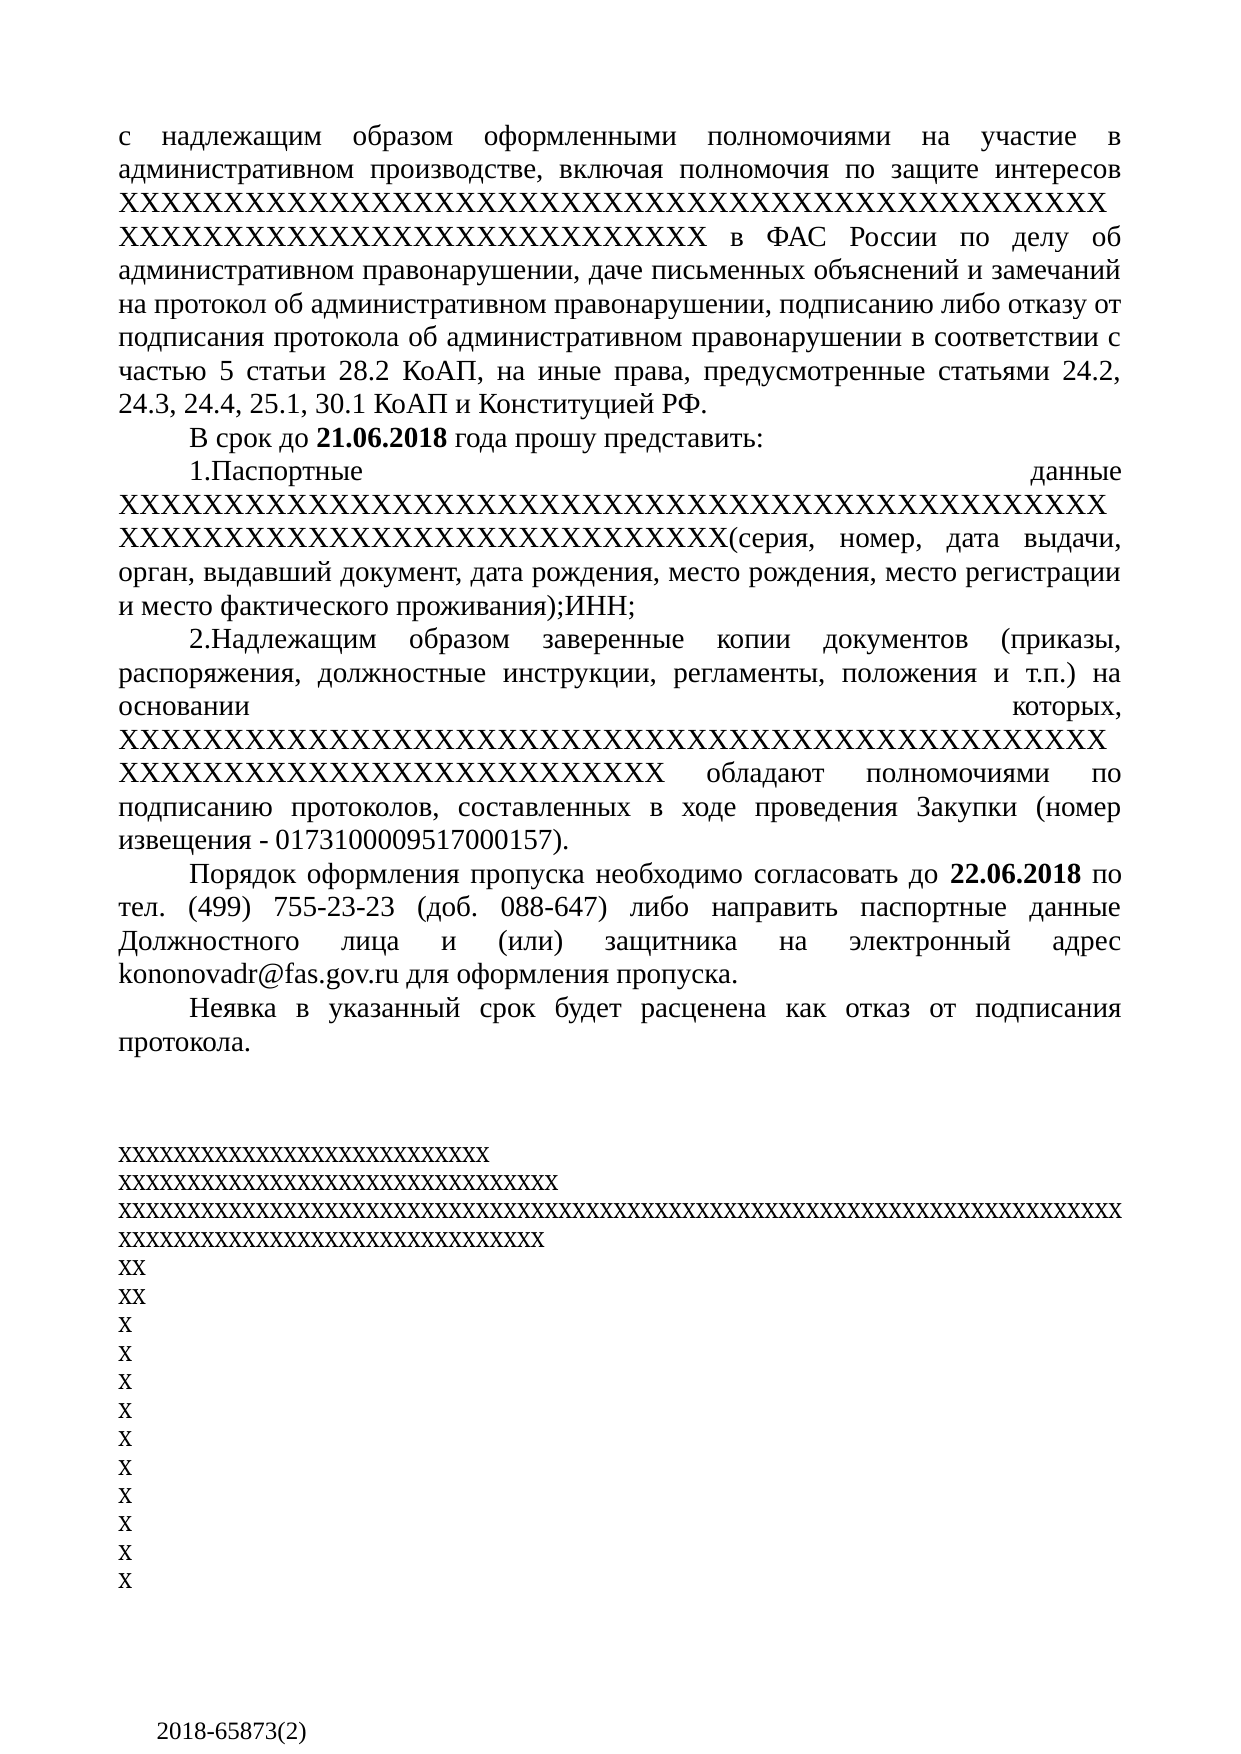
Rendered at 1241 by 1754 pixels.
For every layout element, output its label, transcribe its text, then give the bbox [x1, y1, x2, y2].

text Порядок оформления пропуска необходимо согласовать до 22.06.2018 по тел. (499) 755-23-23 (доб. 088-647) либо направить паспортные данные Должностного лица и (или) защитника на электронный адрес kononovadr@fas.gov.ru для оформления пропуска. [118, 856, 1122, 990]
text XX [118, 1282, 1122, 1310]
text 1.Паспортные данные XXXXXXXXXXXXXXXXXXXXXXXXXXXXXXXXXXXXXXXXXXXXXXXXXXXXXXXXXXXXXXXXXXXXXXXXXXXX(серия, номер, дата выдачи, орган, выдавший документ, дата рождения, место рождения, место регистрации и место фактического проживания);ИНН; [118, 453, 1122, 621]
text X [118, 1566, 1122, 1595]
text 2.Надлежащим образом заверенные копии документов (приказы, распоряжения, должностные инструкции, регламенты, положения и т.п.) на основании которых, XXXXXXXXXXXXXXXXXXXXXXXXXXXXXXXXXXXXXXXXXXXXXXXXXXXXXXXXXXXXXXXXXXXXXXXXX обладают полномочиями по подписанию протоколов, составленных в ходе проведения Закупки (номер извещения - 0173100009517000157). [118, 621, 1122, 856]
text XXXXXXXXXXXXXXXXXXXXXXXXXXX [118, 1140, 1122, 1168]
text Неявка в указанный срок будет расценена как отказ от подписания протокола. [118, 990, 1122, 1057]
text X [118, 1538, 1122, 1566]
text XXXXXXXXXXXXXXXXXXXXXXXXXXXXXXXXXXXXXXXXXXXXXXXXXXXXXXXXXXXXXXXXXXXXXXXXXXXXXXXXXXXXXXXXXXXXXXXXXXXXXXXX [118, 1197, 1122, 1253]
text X [118, 1367, 1122, 1396]
text X [118, 1453, 1122, 1481]
text XX [118, 1253, 1122, 1282]
text X [118, 1396, 1122, 1424]
text X [118, 1509, 1122, 1538]
text X [118, 1310, 1122, 1339]
text X [118, 1339, 1122, 1367]
text X [118, 1481, 1122, 1509]
text XXXXXXXXXXXXXXXXXXXXXXXXXXXXXXXX [118, 1168, 1122, 1197]
text В срок до 21.06.2018 года прошу представить: [118, 420, 1122, 453]
text с надлежащим образом оформленными полномочиями на участие в административном производстве, включая полномочия по защите интересов XXXXXXXXXXXXXXXXXXXXXXXXXXXXXXXXXXXXXXXXXXXXXXXXXXXXXXXXXXXXXXXXXXXXXXXXXXX в ФАС России по делу об административном правонарушении, даче письменных объяснений и замечаний на протокол об административном правонарушении, подписанию либо отказу от подписания протокола об административном правонарушении в соответствии с частью 5 статьи 28.2 КоАП, на иные права, предусмотренные статьями 24.2, 24.3, 24.4, 25.1, 30.1 КоАП и Конституцией РФ. [118, 118, 1122, 420]
text X [118, 1424, 1122, 1453]
